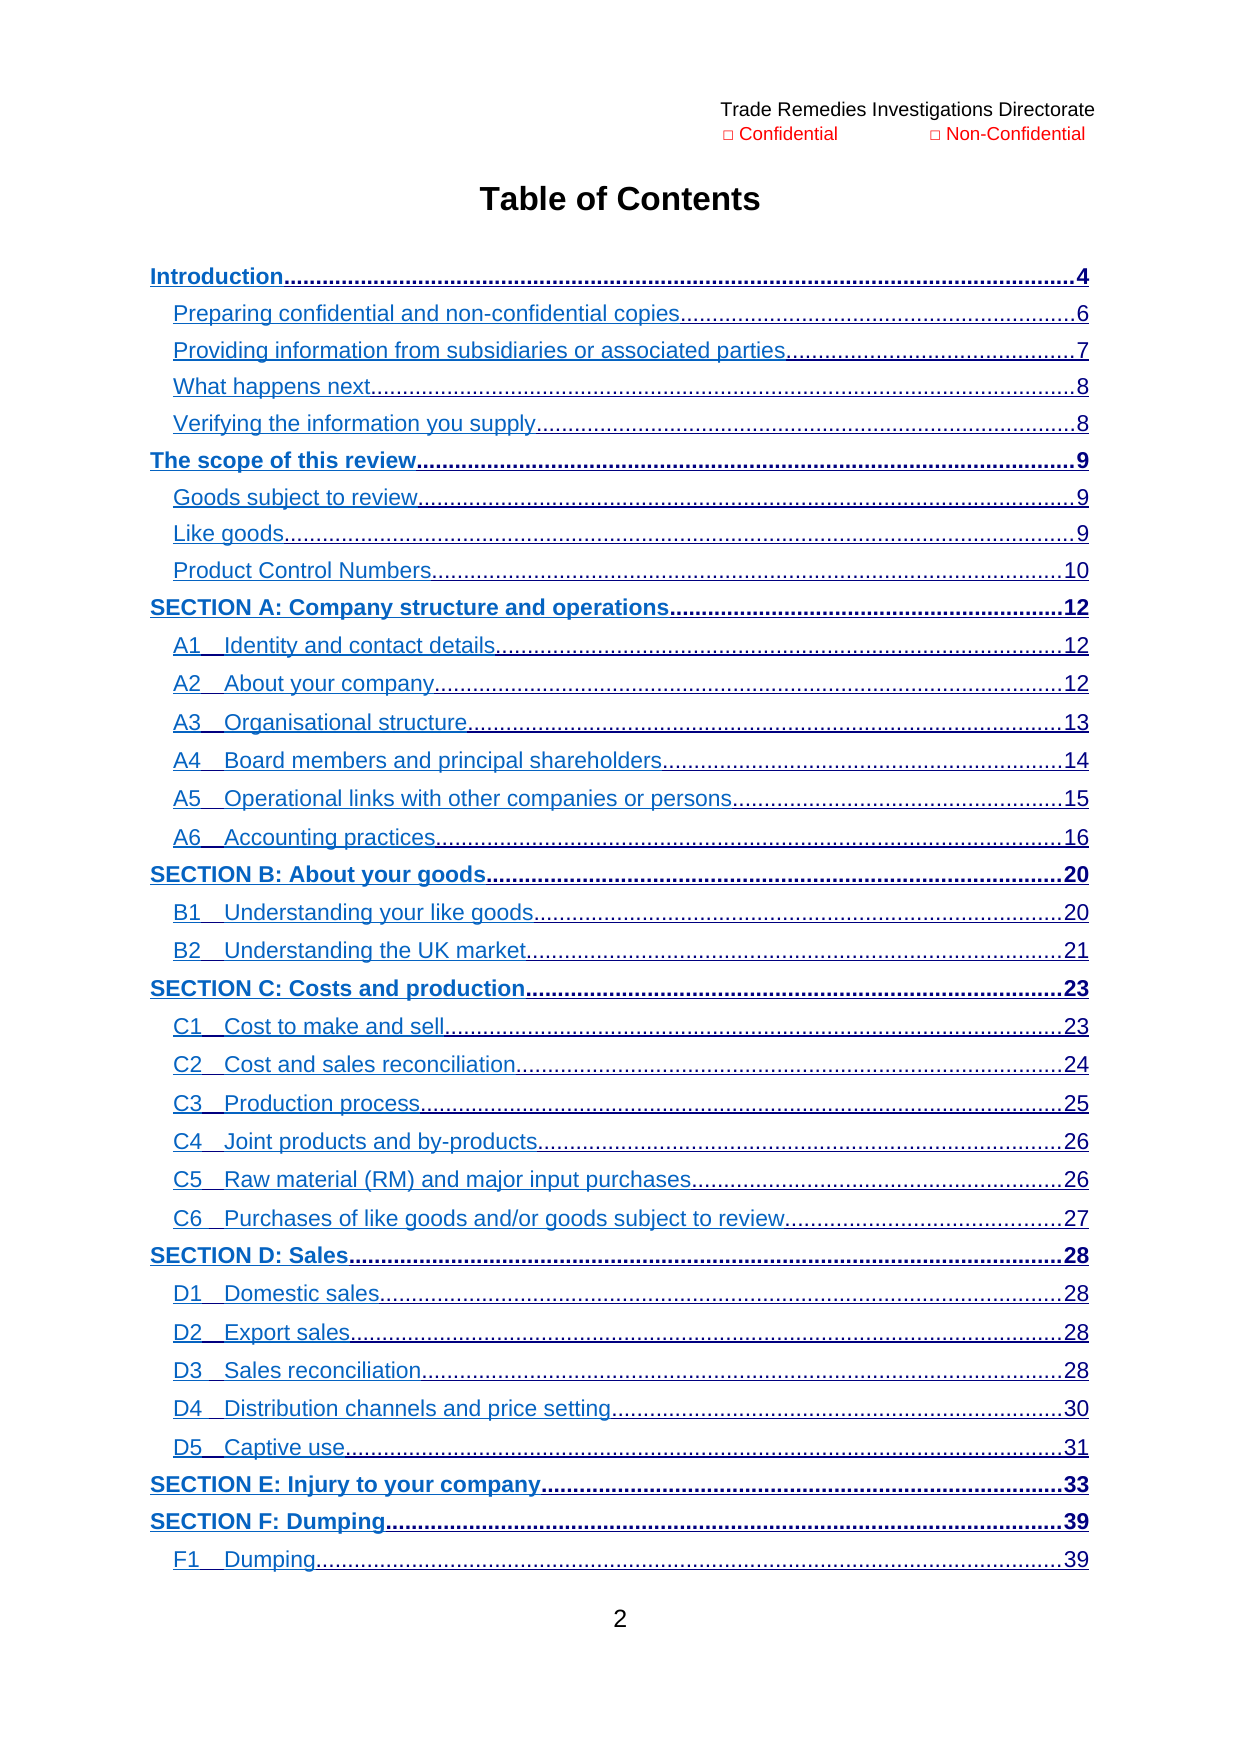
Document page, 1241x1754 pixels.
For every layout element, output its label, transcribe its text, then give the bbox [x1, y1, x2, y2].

text C1 Cost to make and sell 23 [173, 1012, 1090, 1040]
text SECTION B: About your goods 20 [150, 861, 1090, 888]
text Verifying the information you supply 8 [173, 410, 1090, 436]
text The scope of this review 9 [150, 447, 1090, 473]
text Introduction 4 [150, 263, 1090, 289]
text C4 Joint products and by-products 26 [173, 1127, 1090, 1155]
text A5 Operational links with other companies or persons 15 [173, 784, 1090, 812]
text A3 Organisational structure 13 [173, 708, 1090, 736]
text SECTION A: Company structure and operations 12 [150, 594, 1090, 620]
text D2 Export sales 28 [173, 1318, 1090, 1346]
text A4 Board members and principal shareholders 14 [173, 746, 1090, 774]
text Providing information from subsidiaries or associated parties 7 [173, 337, 1090, 363]
text Product Control Numbers 10 [173, 557, 1090, 583]
text SECTION F: Dumping 39 [150, 1508, 1090, 1534]
text Table of Contents [150, 179, 1090, 217]
text D4 Distribution channels and price setting 30 [173, 1394, 1090, 1422]
text F1 Dumping 39 [173, 1545, 1090, 1573]
text C2 Cost and sales reconciliation 24 [173, 1050, 1090, 1078]
text What happens next 8 [173, 373, 1090, 400]
text A2 About your company 12 [173, 669, 1090, 697]
text Goods subject to review 9 [173, 484, 1090, 510]
text C6 Purchases of like goods and/or goods subject to review 27 [173, 1204, 1090, 1232]
text SECTION C: Costs and production 23 [150, 975, 1090, 1001]
text B1 Understanding your like goods 20 [173, 898, 1090, 926]
text SECTION E: Injury to your company 33 [150, 1471, 1090, 1498]
text SECTION D: Sales 28 [150, 1242, 1090, 1269]
text D1 Domestic sales 28 [173, 1279, 1090, 1307]
text Like goods 9 [173, 520, 1090, 547]
text C5 Raw material (RM) and major input purchases 26 [173, 1166, 1090, 1193]
text D5 Captive use 31 [173, 1433, 1090, 1461]
text C3 Production process 25 [173, 1089, 1090, 1117]
text D3 Sales reconciliation 28 [173, 1356, 1090, 1384]
text A6 Accounting practices 16 [173, 823, 1090, 851]
text A1 Identity and contact details 12 [173, 631, 1090, 659]
text B2 Understanding the UK market 21 [173, 937, 1090, 964]
text Preparing confidential and non-confidential copies 6 [173, 300, 1090, 326]
